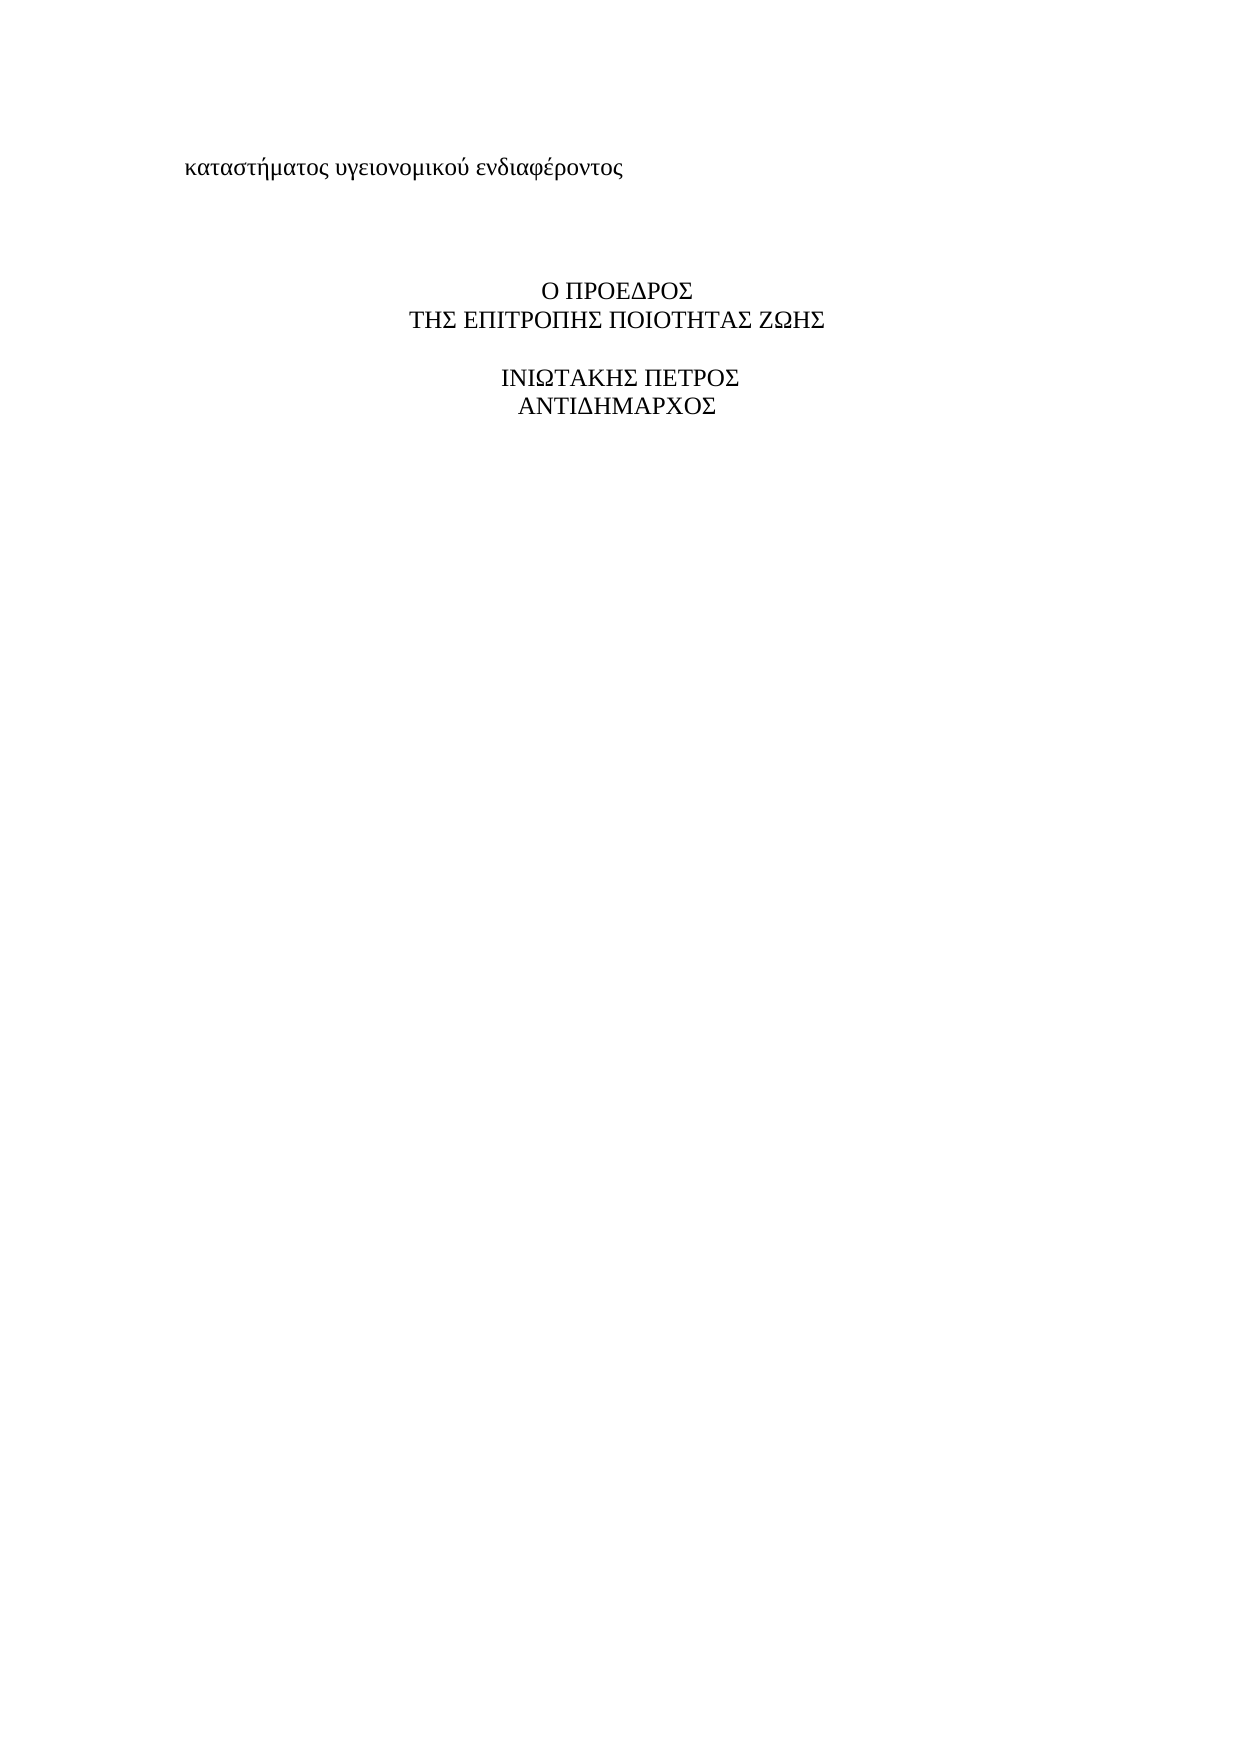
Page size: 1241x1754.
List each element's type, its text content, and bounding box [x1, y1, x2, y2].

table_cell Ο ΠΡΟΕΔΡΟΣ ΤΗΣ ΕΠΙΤΡΟΠΗΣ ΠΟΙΟΤΗΤΑΣ ΖΩΗΣ ΙΝΙΩΤΑΚΗΣ ΠΕΤΡΟΣ ΑΝΤΙΔΗΜΑΡΧΟΣ [183, 182, 1057, 432]
table_cell καταστήματος υγειονομικού ενδιαφέροντος [183, 150, 1057, 182]
